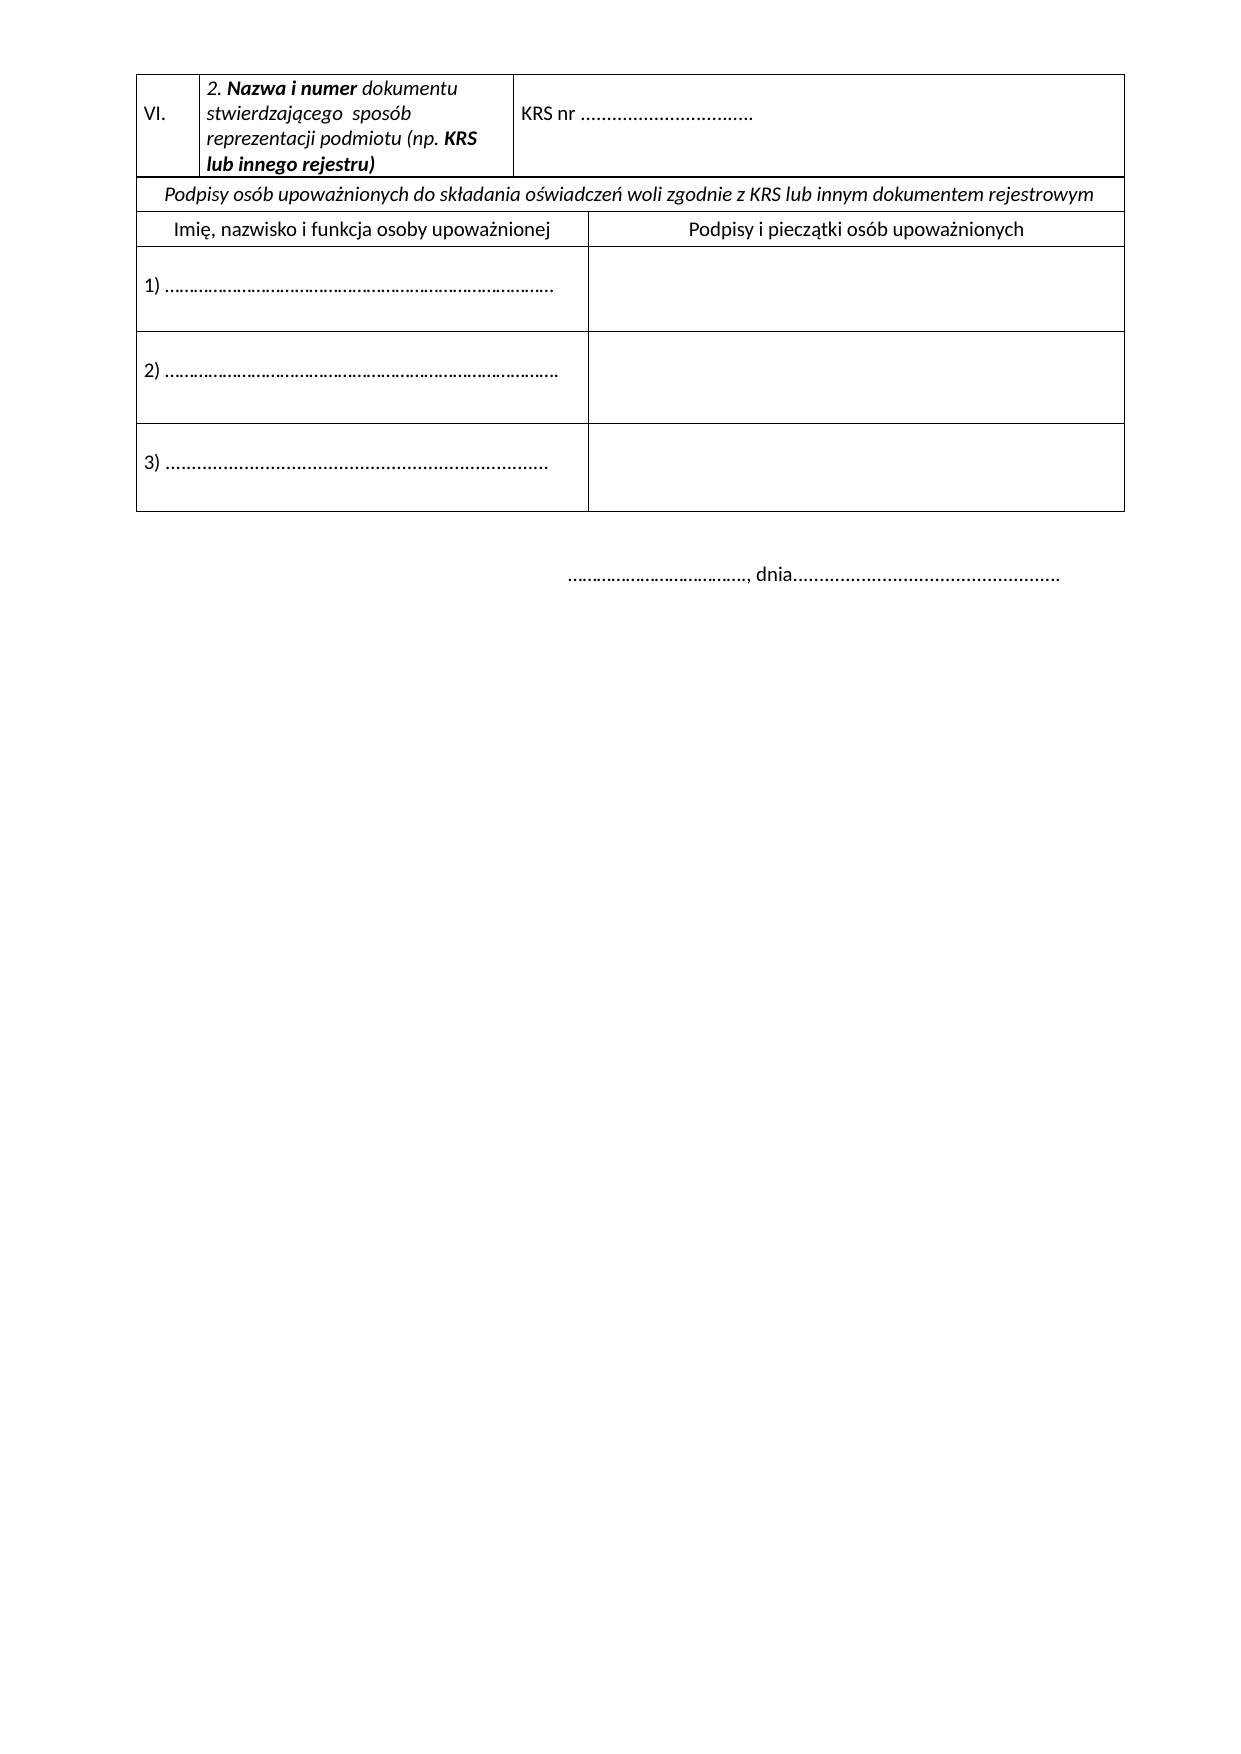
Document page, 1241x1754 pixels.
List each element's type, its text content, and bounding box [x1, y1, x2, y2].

table_cell Imię, nazwisko i funkcja osoby upoważnionej [137, 212, 588, 246]
table_cell [589, 424, 1124, 511]
table_cell 3) ......................................................................... [137, 424, 588, 511]
table_cell [589, 247, 1124, 331]
table_cell 2) ………………………………………………………………………. [137, 332, 588, 423]
table_cell [589, 332, 1124, 423]
table_cell KRS nr ................................. [514, 75, 1124, 176]
table_cell 1) ……………………………………………………………………… [137, 247, 588, 331]
text ………………………………., dnia................................................... [443, 562, 1093, 587]
table_cell Podpisy osób upoważnionych do składania oświadczeń woli zgodnie z KRS lub innym dokumentem rejestrowym [137, 178, 1124, 211]
table_cell Podpisy i pieczątki osób upoważnionych [589, 212, 1124, 246]
table_cell 2. Nazwa i numer dokumentu stwierdzającego sposób reprezentacji podmiotu (np. KRS lub innego rejestru) [200, 75, 513, 176]
table_cell VI. [137, 75, 199, 176]
